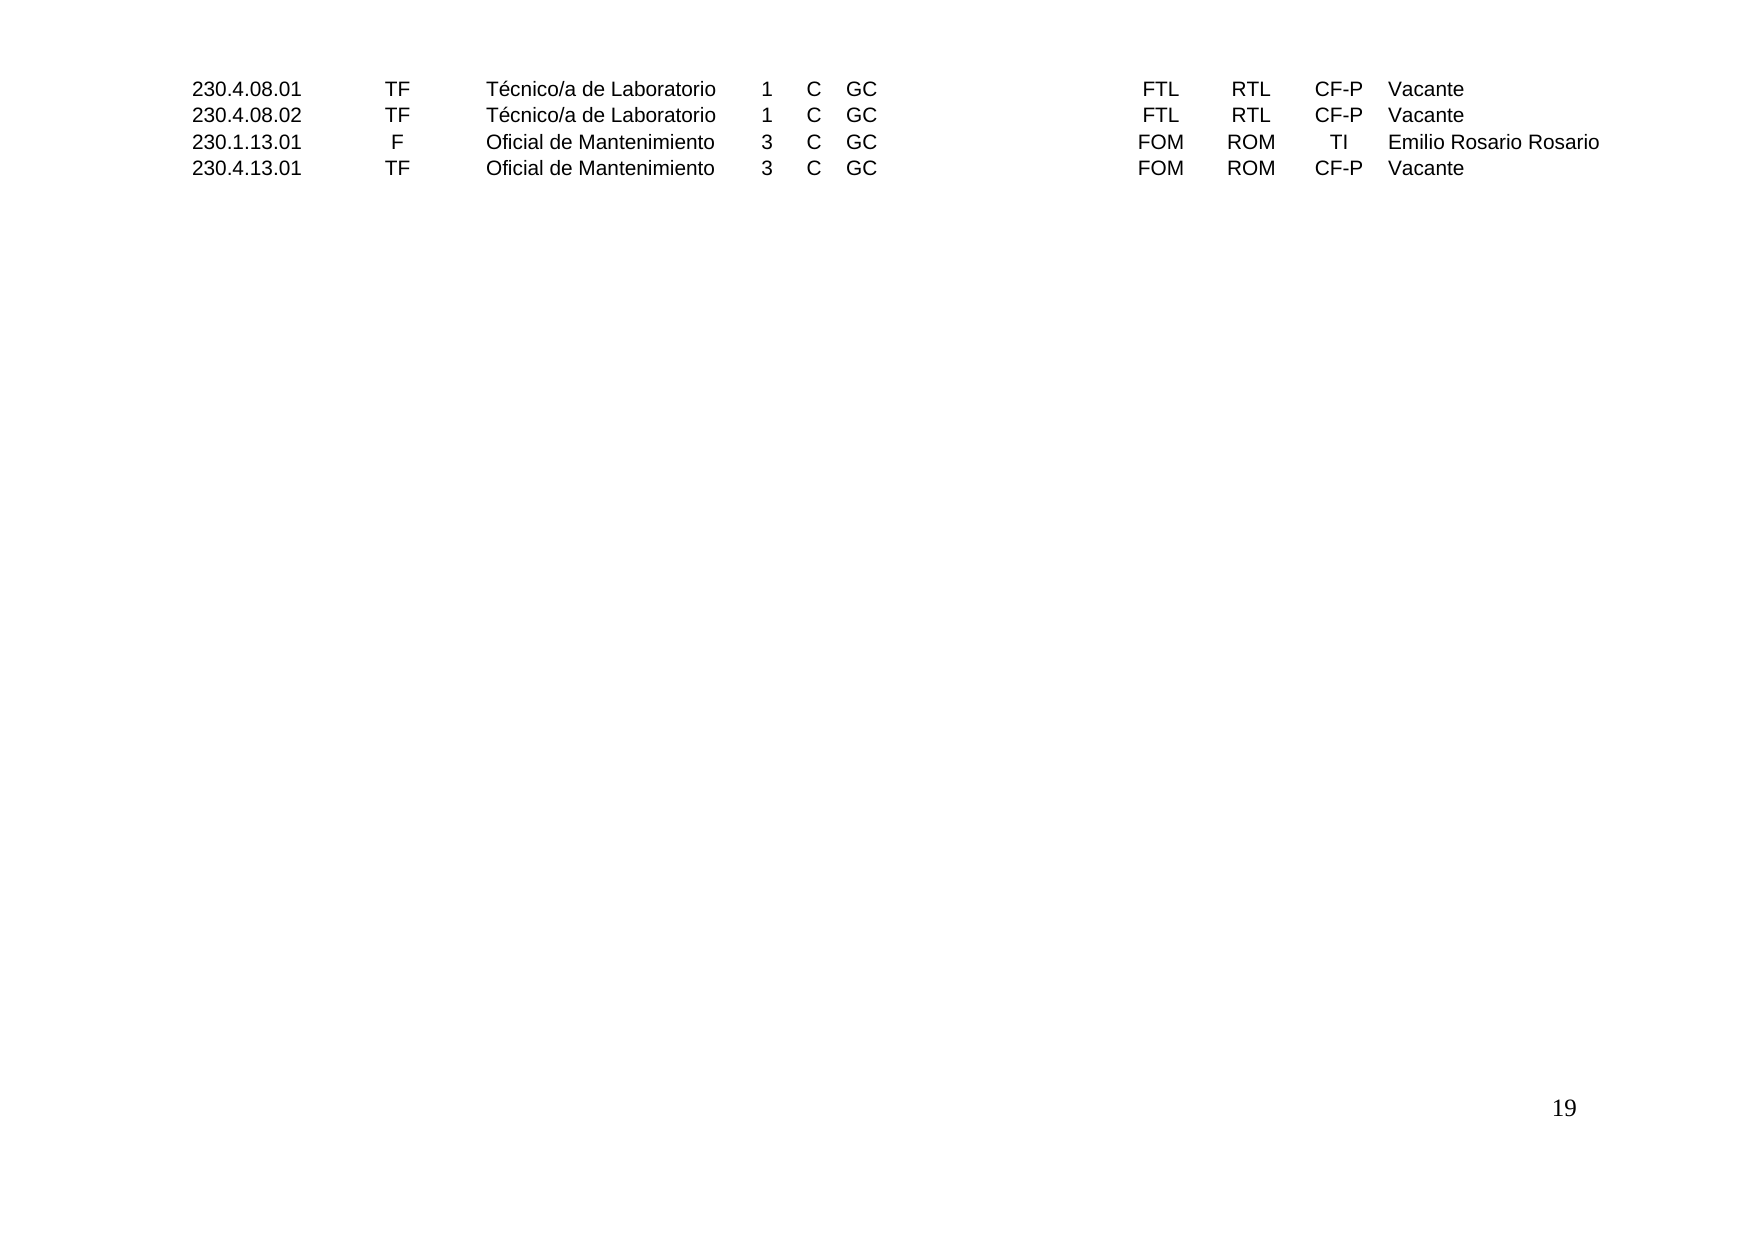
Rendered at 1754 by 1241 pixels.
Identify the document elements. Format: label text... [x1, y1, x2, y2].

table_cell C [789, 74, 838, 100]
table_cell Emilio Rosario Rosario [1381, 127, 1754, 153]
table_cell CF-P [1297, 74, 1381, 100]
table_cell 1 [745, 74, 789, 100]
table_cell 230.1.13.01 [185, 127, 316, 153]
table_cell Oficial de Mantenimiento [479, 154, 745, 180]
table_cell TF [316, 74, 478, 100]
table_cell GC [839, 127, 895, 153]
table_cell CF-P [1297, 100, 1381, 127]
table_cell ROM [1205, 127, 1297, 153]
table_cell Oficial de Mantenimiento [479, 127, 745, 153]
table_cell TI [1297, 127, 1381, 153]
table_cell C [789, 127, 838, 153]
table_cell [895, 100, 1116, 127]
table_cell CF-P [1297, 154, 1381, 180]
table_cell GC [839, 154, 895, 180]
table_cell FOM [1116, 154, 1205, 180]
table_cell [895, 154, 1116, 180]
table_cell 230.4.13.01 [185, 154, 316, 180]
table_cell Técnico/a de Laboratorio [479, 100, 745, 127]
table_cell FTL [1116, 100, 1205, 127]
table_cell 230.4.08.01 [185, 74, 316, 100]
table_cell GC [839, 74, 895, 100]
table_cell 3 [745, 154, 789, 180]
table_cell 1 [745, 100, 789, 127]
table_cell ROM [1205, 154, 1297, 180]
table_cell F [316, 127, 478, 153]
table_cell GC [839, 100, 895, 127]
table_cell RTL [1205, 74, 1297, 100]
table_cell [895, 74, 1116, 100]
table_cell Vacante [1381, 154, 1754, 180]
table_cell 230.4.08.02 [185, 100, 316, 127]
table_cell [895, 127, 1116, 153]
table_cell TF [316, 154, 478, 180]
table_cell FTL [1116, 74, 1205, 100]
table_cell Vacante [1381, 74, 1754, 100]
table_cell 3 [745, 127, 789, 153]
table_cell FOM [1116, 127, 1205, 153]
table_cell C [789, 100, 838, 127]
table_cell TF [316, 100, 478, 127]
table_cell Vacante [1381, 100, 1754, 127]
table_cell C [789, 154, 838, 180]
table_cell RTL [1205, 100, 1297, 127]
table_cell Técnico/a de Laboratorio [479, 74, 745, 100]
